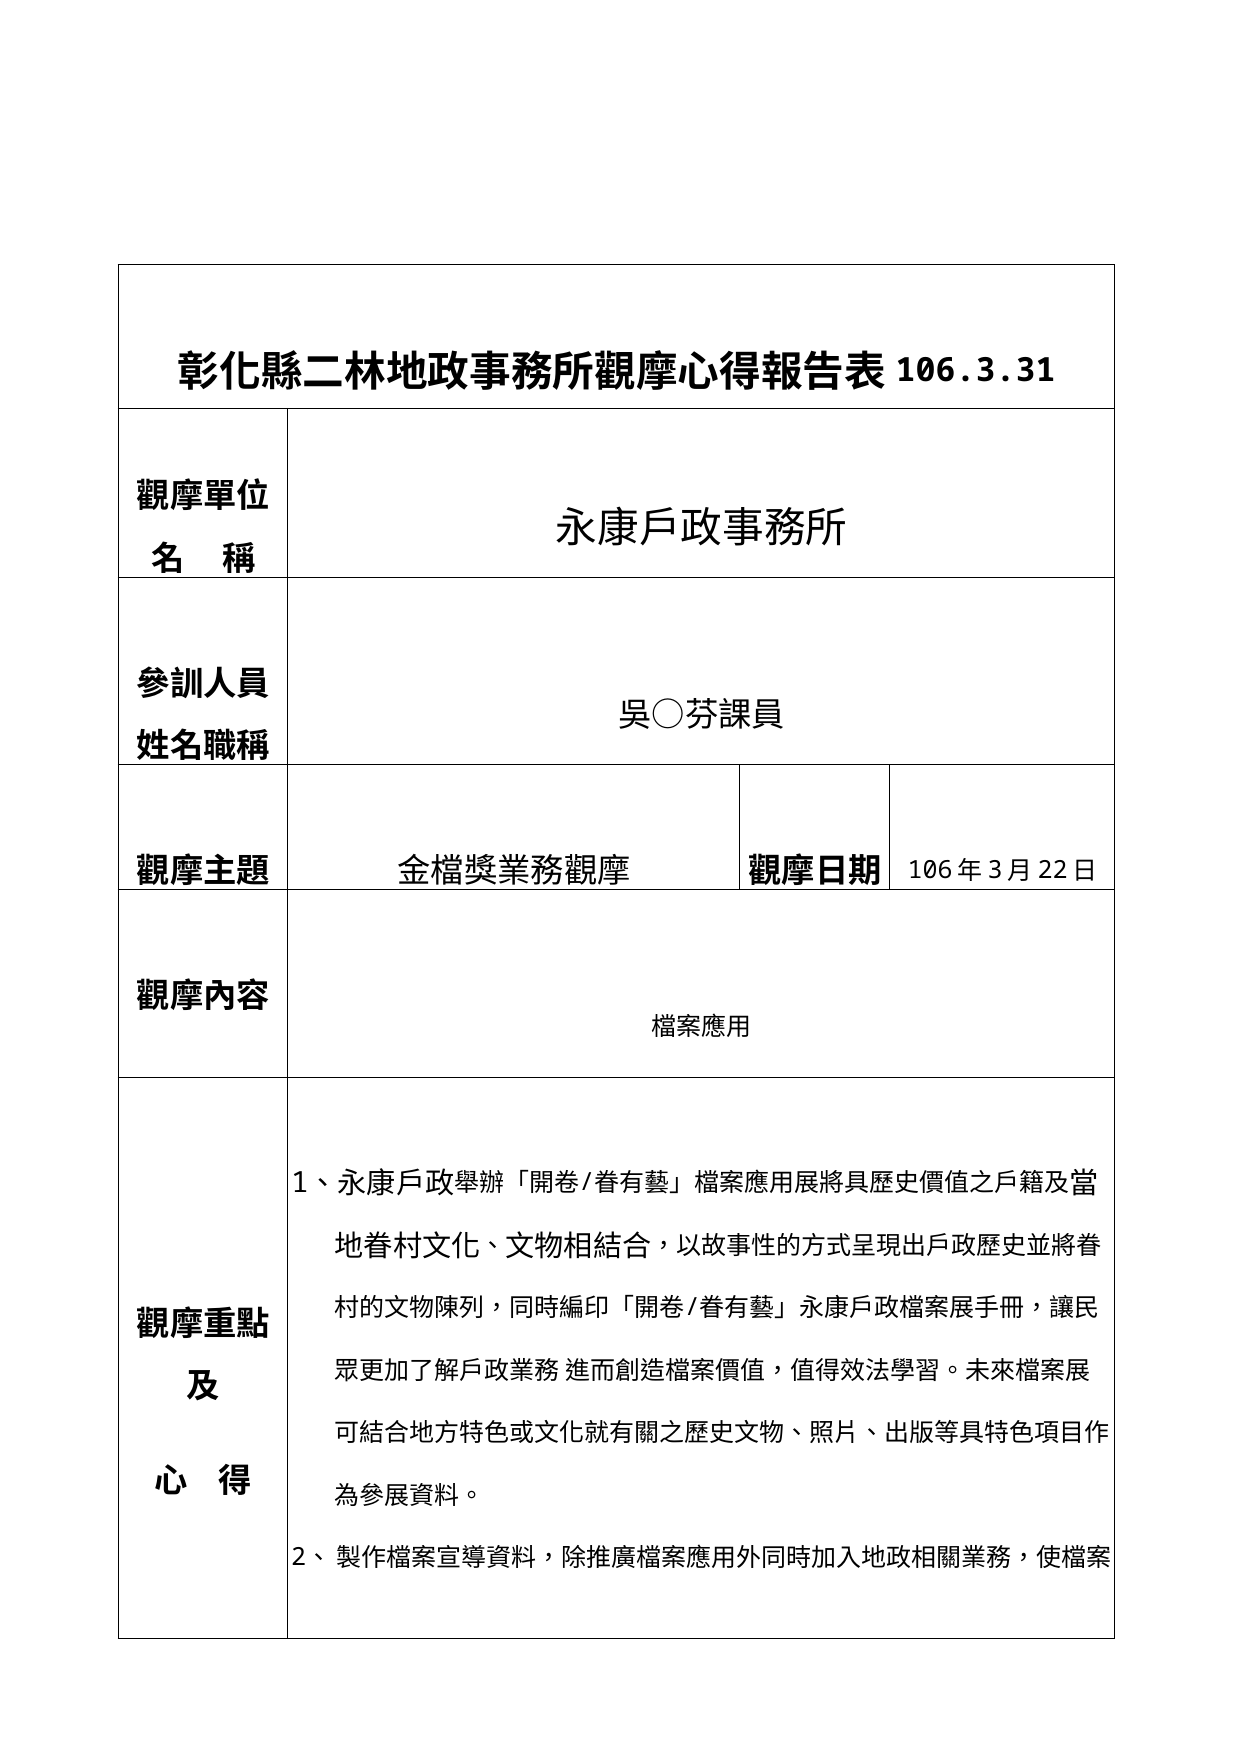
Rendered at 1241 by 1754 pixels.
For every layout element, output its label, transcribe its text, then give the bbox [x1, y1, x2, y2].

table_cell 觀摩日期 [740, 765, 889, 889]
table_cell 1、永康戶政舉辦「開卷/眷有藝」檔案應用展將具歷史價值之戶籍及當地眷村文化、文物相結合，以故事性的方式呈現出戶政歷史並將眷村的文物陳列，同時編印「開卷/眷有藝」永康戶政檔案展手冊，讓民眾更加了解戶政業務 進而創造檔案價值，值得效法學習。未來檔案展可結合地方特色或文化就有關之歷史文物、照片、出版等具特色項目作為參展資料。 2、 製作檔案宣導資料，除推廣檔案應用外同時加入地政相關業務，使檔案 [288, 1078, 1114, 1638]
table_cell 吳○芬課員 [288, 578, 1114, 764]
table_cell 106年3月22日 [890, 765, 1114, 889]
table_cell 觀摩單位 名 稱 [119, 409, 287, 577]
table_cell 檔案應用 [288, 890, 1114, 1077]
table_cell 觀摩重點及 心 得 [119, 1078, 287, 1638]
table_cell 觀摩主題 [119, 765, 287, 889]
table_cell 參訓人員 姓名職稱 [119, 578, 287, 764]
table_cell 觀摩內容 [119, 890, 287, 1077]
table_cell 永康戶政事務所 [288, 409, 1114, 577]
table_header 彰化縣二林地政事務所觀摩心得報告表 106.3.31 [119, 265, 1114, 408]
table_cell 金檔獎業務觀摩 [288, 765, 739, 889]
